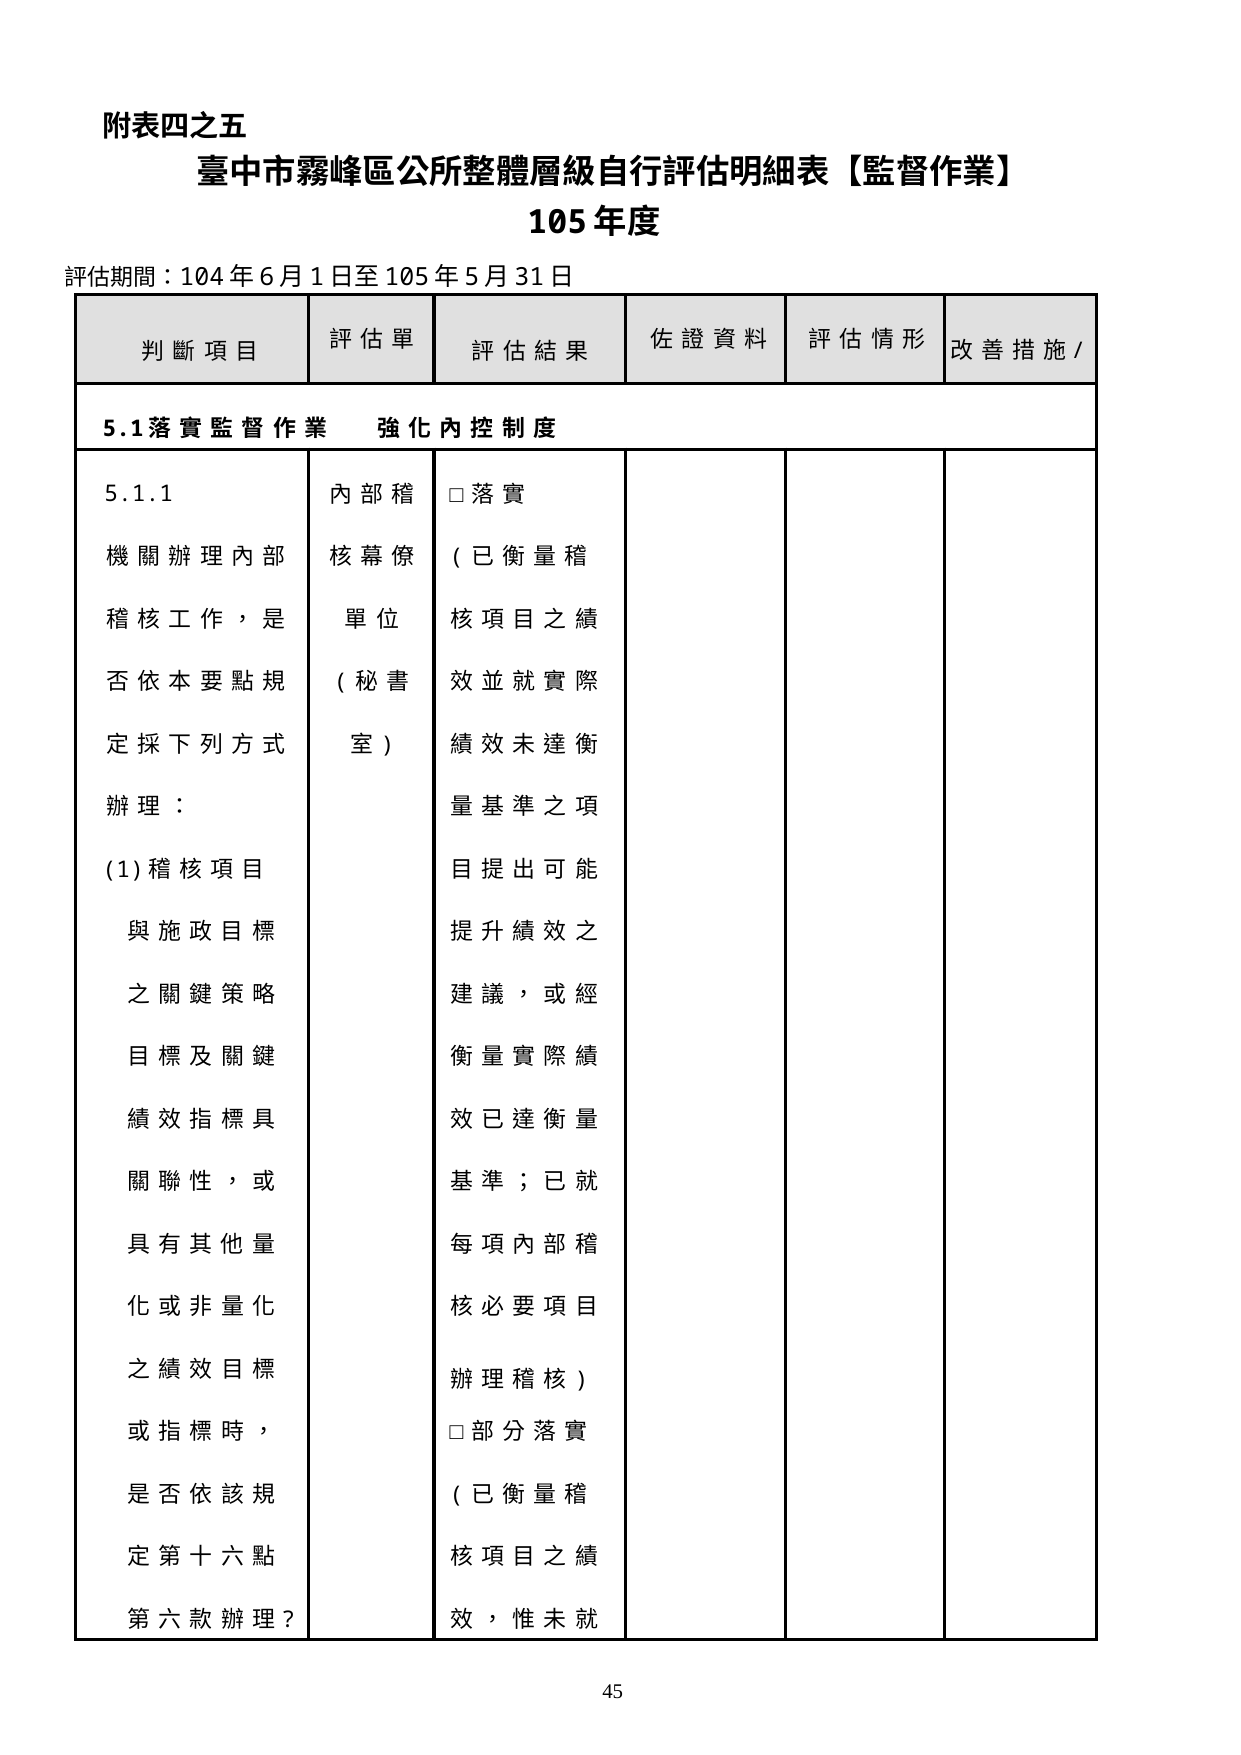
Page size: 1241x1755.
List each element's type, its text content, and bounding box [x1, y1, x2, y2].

table_header 評估情形說明 [787, 296, 943, 382]
table_cell [787, 451, 943, 1638]
text 臺中市霧峰區公所整體層級自行評估明細表【監督作業】 [102, 145, 1123, 193]
text 附表四之五 [102, 103, 1123, 145]
table_cell 5.1.1 機關辦理內部稽核工作，是否依本要點規定採下列方式辦理： (1)稽核項目與施政目標之關鍵策略目標及關鍵績效指標具關聯性，或具有其他量化或非量化之績效目標或指標時，是否依該規定第十六點第六款辦理? [77, 451, 307, 1638]
table_header 評估結果 [436, 296, 624, 382]
table_header 改善措施/ 具體興革建議 [946, 296, 1095, 382]
table_cell 5.1落實監督作業 強化內控制度 [77, 385, 1095, 447]
table_cell [946, 451, 1095, 1638]
table_header 佐證資料清單 [627, 296, 784, 382]
table_header 評估單位 [310, 296, 432, 382]
text 評估期間：104年6月1日至105年5月31日 [64, 243, 1123, 293]
text 105年度 [64, 193, 1123, 243]
table_cell [627, 451, 784, 1638]
table_cell □落實 (已衡量稽核項目之績效並就實際績效未達衡量基準之項目提出可能提升績效之建議，或經衡量實際績效已達衡量基準；已就每項內部稽核必要項目辦理稽核) □部分落實 (已衡量稽核項目之績效，惟未就 [436, 451, 624, 1638]
table_header 判斷項目 [77, 296, 307, 382]
table_cell 內部稽核幕僚單位 (秘書室) [310, 451, 432, 1638]
